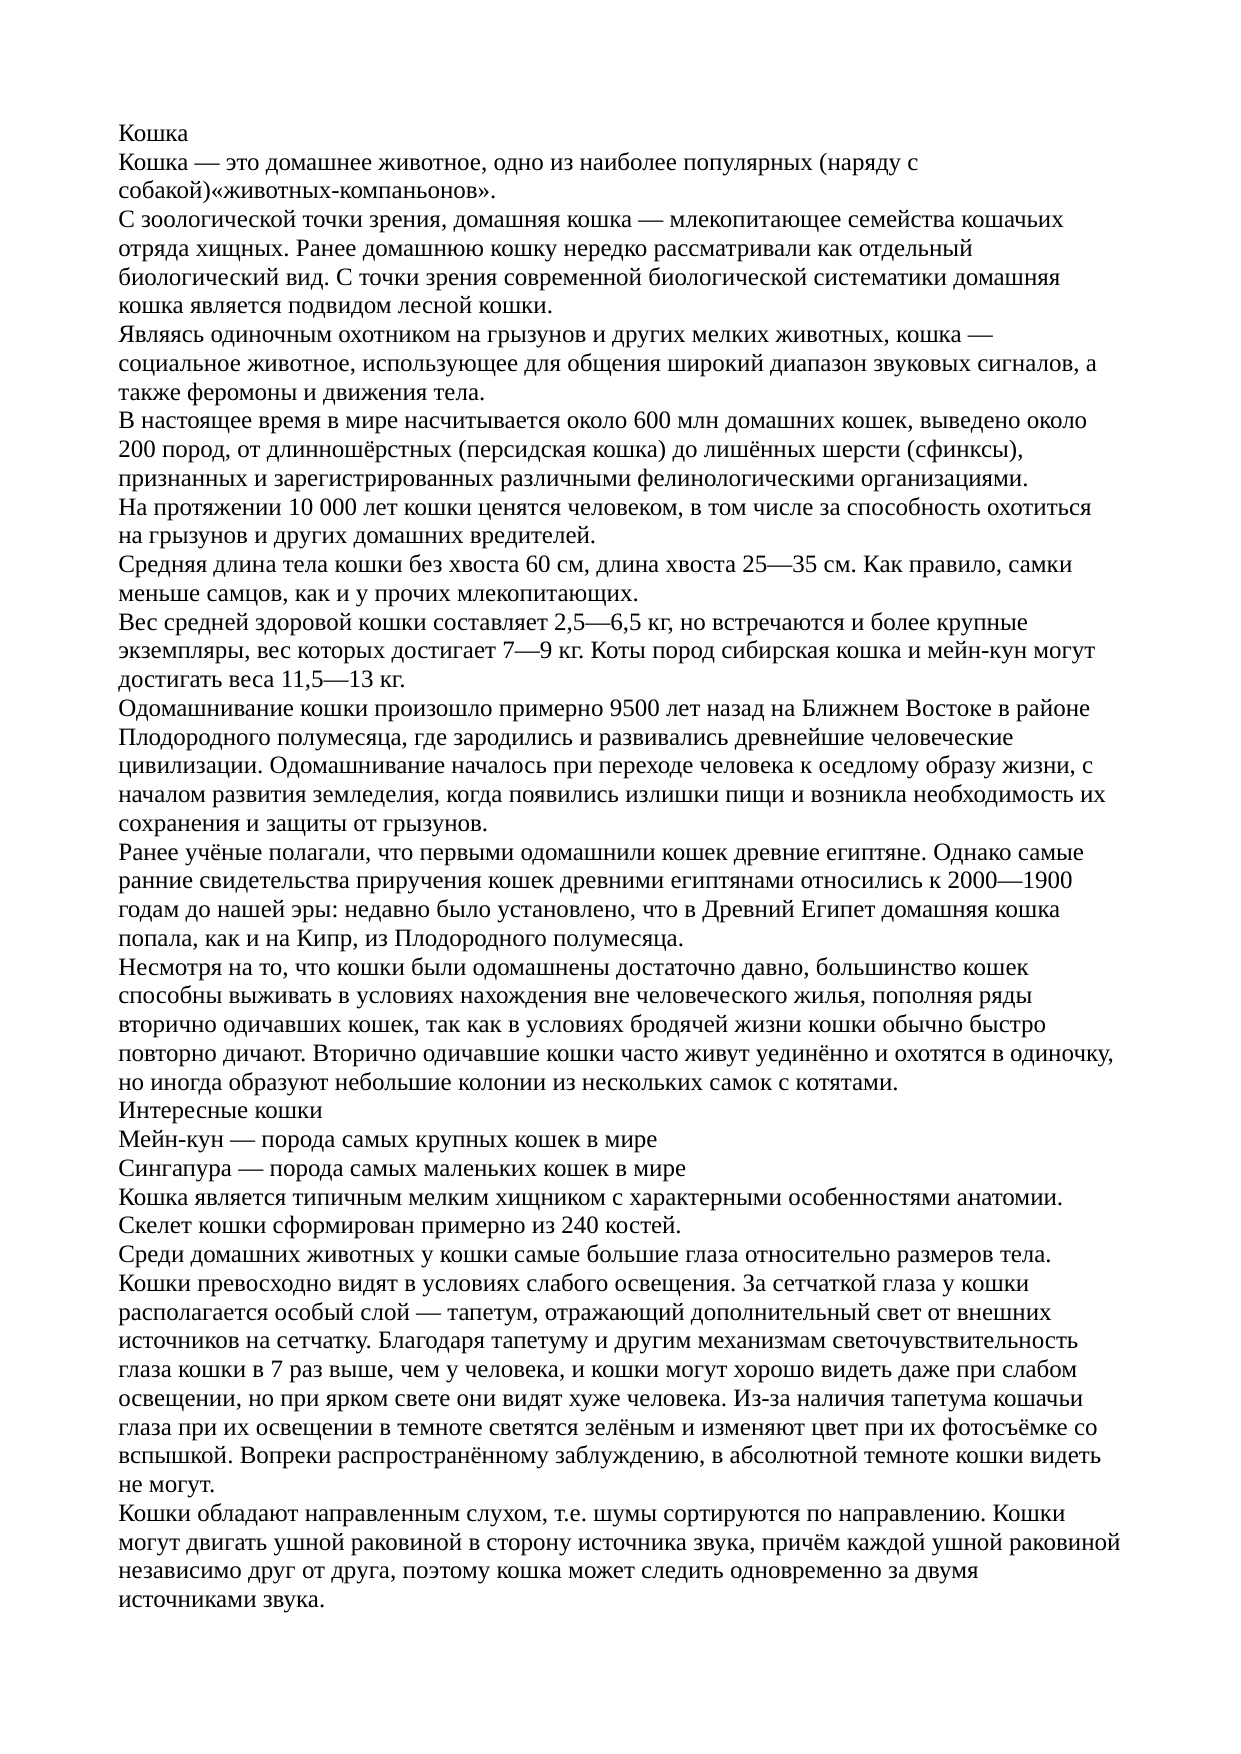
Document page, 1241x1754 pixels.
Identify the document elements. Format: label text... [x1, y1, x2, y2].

text Кошка [118, 118, 1122, 147]
text Среди домашних животных у кошки самые большие глаза относительно размеров тела. [118, 1239, 1122, 1268]
text Интересные кошки [118, 1096, 1122, 1124]
text Несмотря на то, что кошки были одомашнены достаточно давно, большинство кошек способны выживать в условиях нахождения вне человеческого жилья, пополняя ряды вторично одичавших кошек, так как в условиях бродячей жизни кошки обычно быстро повторно дичают. Вторично одичавшие кошки часто живут уединённо и охотятся в одиночку, но иногда образуют небольшие колонии из нескольких самок с котятами. [118, 952, 1122, 1096]
text На протяжении 10 000 лет кошки ценятся человеком, в том числе за способность охотиться на грызунов и других домашних вредителей. [118, 492, 1122, 549]
text Кошка — это домашнее животное, одно из наиболее популярных (наряду с собакой)«животных-компаньонов». [118, 147, 1122, 204]
text Одомашнивание кошки произошло примерно 9500 лет назад на Ближнем Востоке в районе Плодородного полумесяца, где зародились и развивались древнейшие человеческие цивилизации. Одомашнивание началось при переходе человека к оседлому образу жизни, с началом развития земледелия, когда появились излишки пищи и возникла необходимость их сохранения и защиты от грызунов. [118, 693, 1122, 837]
text Вес средней здоровой кошки составляет 2,5—6,5 кг, но встречаются и более крупные экземпляры, вес которых достигает 7—9 кг. Коты пород сибирская кошка и мейн-кун могут достигать веса 11,5—13 кг. [118, 607, 1122, 693]
text Кошки обладают направленным слухом, т.е. шумы сортируются по направлению. Кошки могут двигать ушной раковиной в сторону источника звука, причём каждой ушной раковиной независимо друг от друга, поэтому кошка может следить одновременно за двумя источниками звука. [118, 1498, 1122, 1613]
text В настоящее время в мире насчитывается около 600 млн домашних кошек, выведено около 200 пород, от длинношёрстных (персидская кошка) до лишённых шерсти (сфинксы), признанных и зарегистрированных различными фелинологическими организациями. [118, 406, 1122, 492]
text Сингапура — порода самых маленьких кошек в мире [118, 1153, 1122, 1182]
text Мейн-кун — порода самых крупных кошек в мире [118, 1124, 1122, 1153]
text С зоологической точки зрения, домашняя кошка — млекопитающее семейства кошачьих отряда хищных. Ранее домашнюю кошку нередко рассматривали как отдельный биологический вид. С точки зрения современной биологической систематики домашняя кошка является подвидом лесной кошки. [118, 204, 1122, 319]
text Кошка является типичным мелким хищником с характерными особенностями анатомии. Скелет кошки сформирован примерно из 240 костей. [118, 1182, 1122, 1239]
text Являясь одиночным охотником на грызунов и других мелких животных, кошка — социальное животное, использующее для общения широкий диапазон звуковых сигналов, а также феромоны и движения тела. [118, 319, 1122, 406]
text Ранее учёные полагали, что первыми одомашнили кошек древние египтяне. Однако самые ранние свидетельства приручения кошек древними египтянами относились к 2000—1900 годам до нашей эры: недавно было установлено, что в Древний Египет домашняя кошка попала, как и на Кипр, из Плодородного полумесяца. [118, 837, 1122, 952]
text Средняя длина тела кошки без хвоста 60 см, длина хвоста 25—35 см. Как правило, самки меньше самцов, как и у прочих млекопитающих. [118, 549, 1122, 607]
text Кошки превосходно видят в условиях слабого освещения. За сетчаткой глаза у кошки располагается особый слой — тапетум, отражающий дополнительный свет от внешних источников на сетчатку. Благодаря тапетуму и другим механизмам светочувствительность глаза кошки в 7 раз выше, чем у человека, и кошки могут хорошо видеть даже при слабом освещении, но при ярком свете они видят хуже человека. Из-за наличия тапетума кошачьи глаза при их освещении в темноте светятся зелёным и изменяют цвет при их фотосъёмке со вспышкой. Вопреки распространённому заблуждению, в абсолютной темноте кошки видеть не могут. [118, 1268, 1122, 1498]
